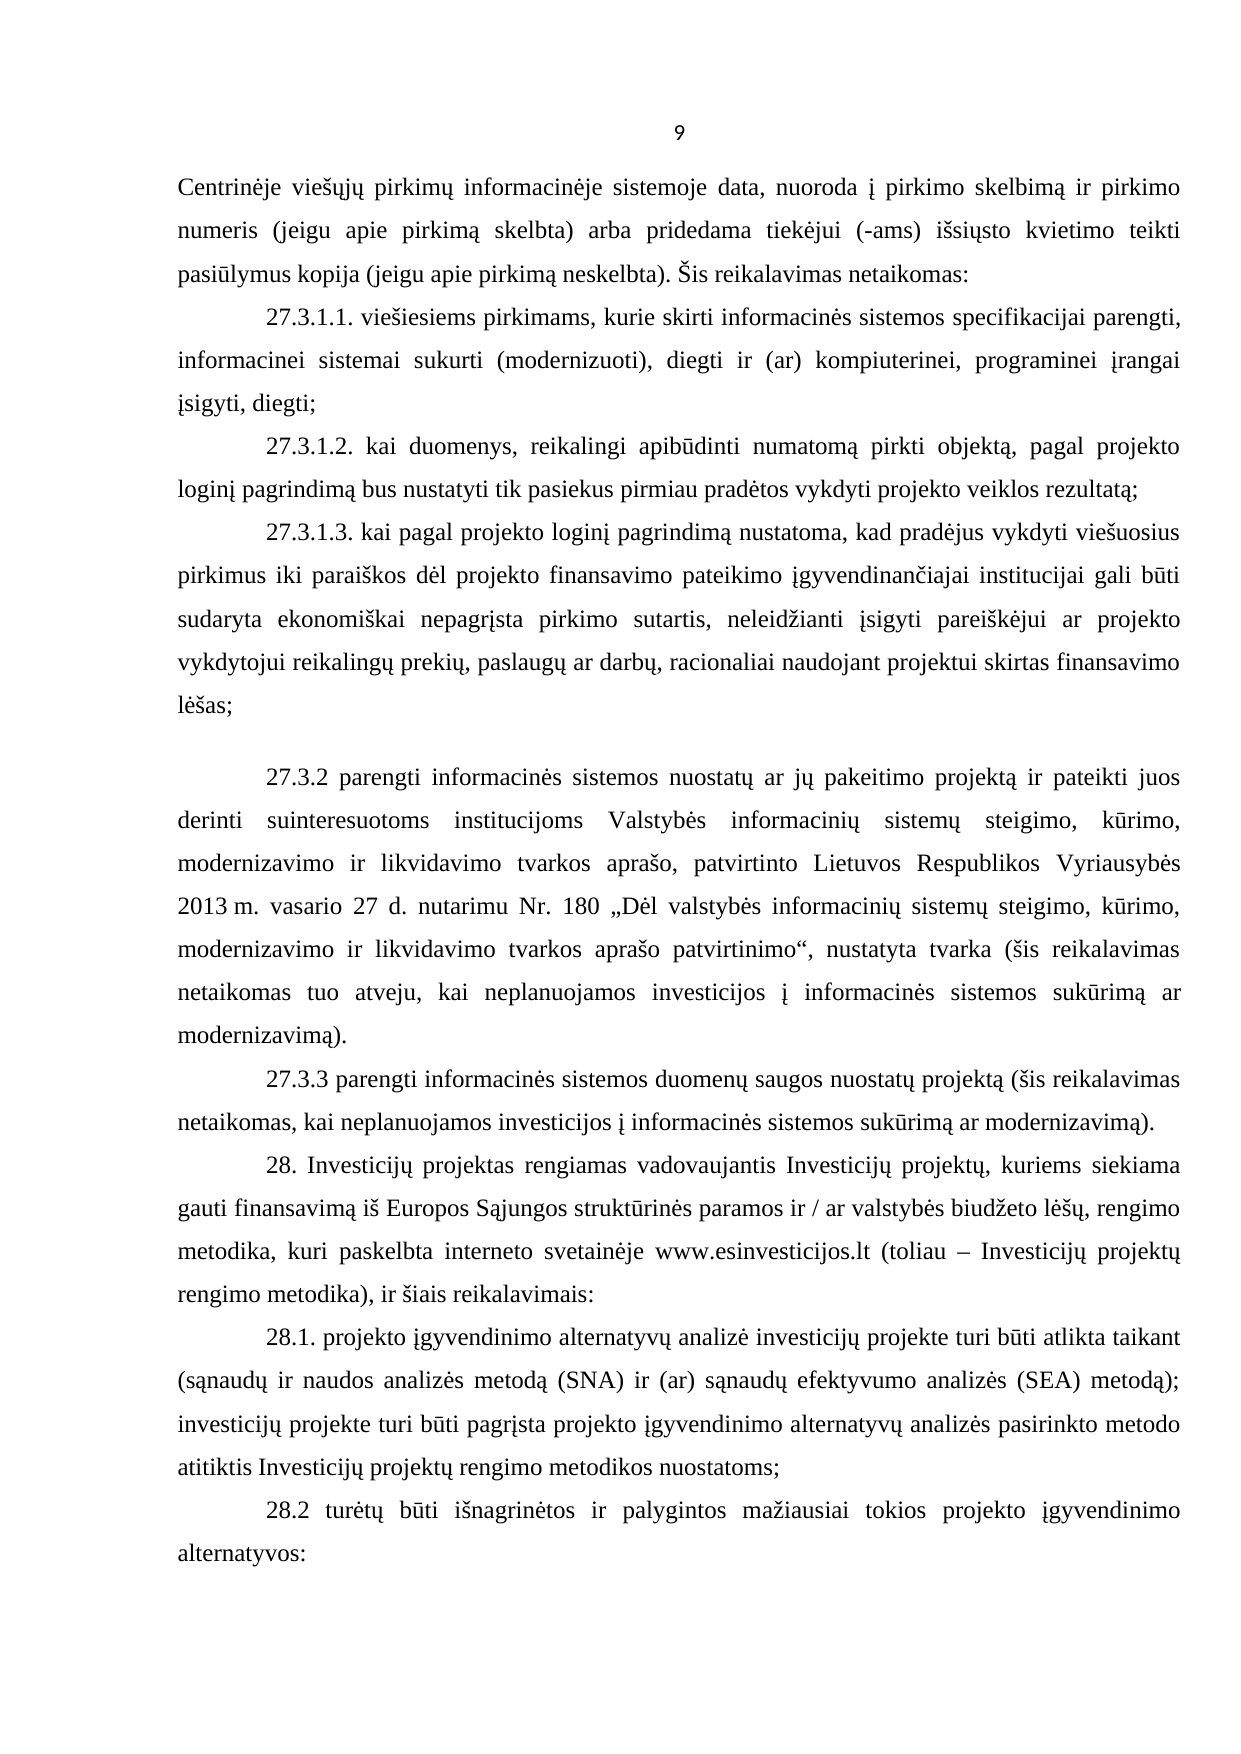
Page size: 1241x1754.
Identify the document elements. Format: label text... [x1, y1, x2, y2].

text 27.3.1.2. kai duomenys, reikalingi apibūdinti numatomą pirkti objektą, pagal projekto loginį pagrindimą bus nustatyti tik pasiekus pirmiau pradėtos vykdyti projekto veiklos rezultatą; [177, 431, 1181, 503]
text 27.3.3 parengti informacinės sistemos duomenų saugos nuostatų projektą (šis reikalavimas netaikomas, kai neplanuojamos investicijos į informacinės sistemos sukūrimą ar modernizavimą). [177, 1064, 1181, 1136]
text 28.2 turėtų būti išnagrinėtos ir palygintos mažiausiai tokios projekto įgyvendinimo alternatyvos: [177, 1495, 1181, 1567]
text 27.3.2 parengti informacinės sistemos nuostatų ar jų pakeitimo projektą ir pateikti juos derinti suinteresuotoms institucijoms Valstybės informacinių sistemų steigimo, kūrimo, modernizavimo ir likvidavimo tvarkos aprašo, patvirtinto Lietuvos Respublikos Vyriausybės 2013 m. vasario 27 d. nutarimu Nr. 180 „Dėl valstybės informacinių sistemų steigimo, kūrimo, modernizavimo ir likvidavimo tvarkos aprašo patvirtinimo“, nustatyta tvarka (šis reikalavimas netaikomas tuo atveju, kai neplanuojamos investicijos į informacinės sistemos sukūrimą ar modernizavimą). [177, 762, 1181, 1049]
text 28.1. projekto įgyvendinimo alternatyvų analizė investicijų projekte turi būti atlikta taikant (sąnaudų ir naudos analizės metodą (SNA) ir (ar) sąnaudų efektyvumo analizės (SEA) metodą); investicijų projekte turi būti pagrįsta projekto įgyvendinimo alternatyvų analizės pasirinkto metodo atitiktis Investicijų projektų rengimo metodikos nuostatoms; [177, 1322, 1181, 1481]
text 27.3.1.3. kai pagal projekto loginį pagrindimą nustatoma, kad pradėjus vykdyti viešuosius pirkimus iki paraiškos dėl projekto finansavimo pateikimo įgyvendinančiajai institucijai gali būti sudaryta ekonomiškai nepagrįsta pirkimo sutartis, neleidžianti įsigyti pareiškėjui ar projekto vykdytojui reikalingų prekių, paslaugų ar darbų, racionaliai naudojant projektui skirtas finansavimo lėšas; [177, 517, 1181, 719]
text 28. Investicijų projektas rengiamas vadovaujantis Investicijų projektų, kuriems siekiama gauti finansavimą iš Europos Sąjungos struktūrinės paramos ir / ar valstybės biudžeto lėšų, rengimo metodika, kuri paskelbta interneto svetainėje www.esinvesticijos.lt (toliau – Investicijų projektų rengimo metodika), ir šiais reikalavimais: [177, 1150, 1181, 1308]
text Centrinėje viešųjų pirkimų informacinėje sistemoje data, nuoroda į pirkimo skelbimą ir pirkimo numeris (jeigu apie pirkimą skelbta) arba pridedama tiekėjui (-ams) išsiųsto kvietimo teikti pasiūlymus kopija (jeigu apie pirkimą neskelbta). Šis reikalavimas netaikomas: [177, 172, 1181, 287]
text 27.3.1.1. viešiesiems pirkimams, kurie skirti informacinės sistemos specifikacijai parengti, informacinei sistemai sukurti (modernizuoti), diegti ir (ar) kompiuterinei, programinei įrangai įsigyti, diegti; [177, 302, 1181, 417]
